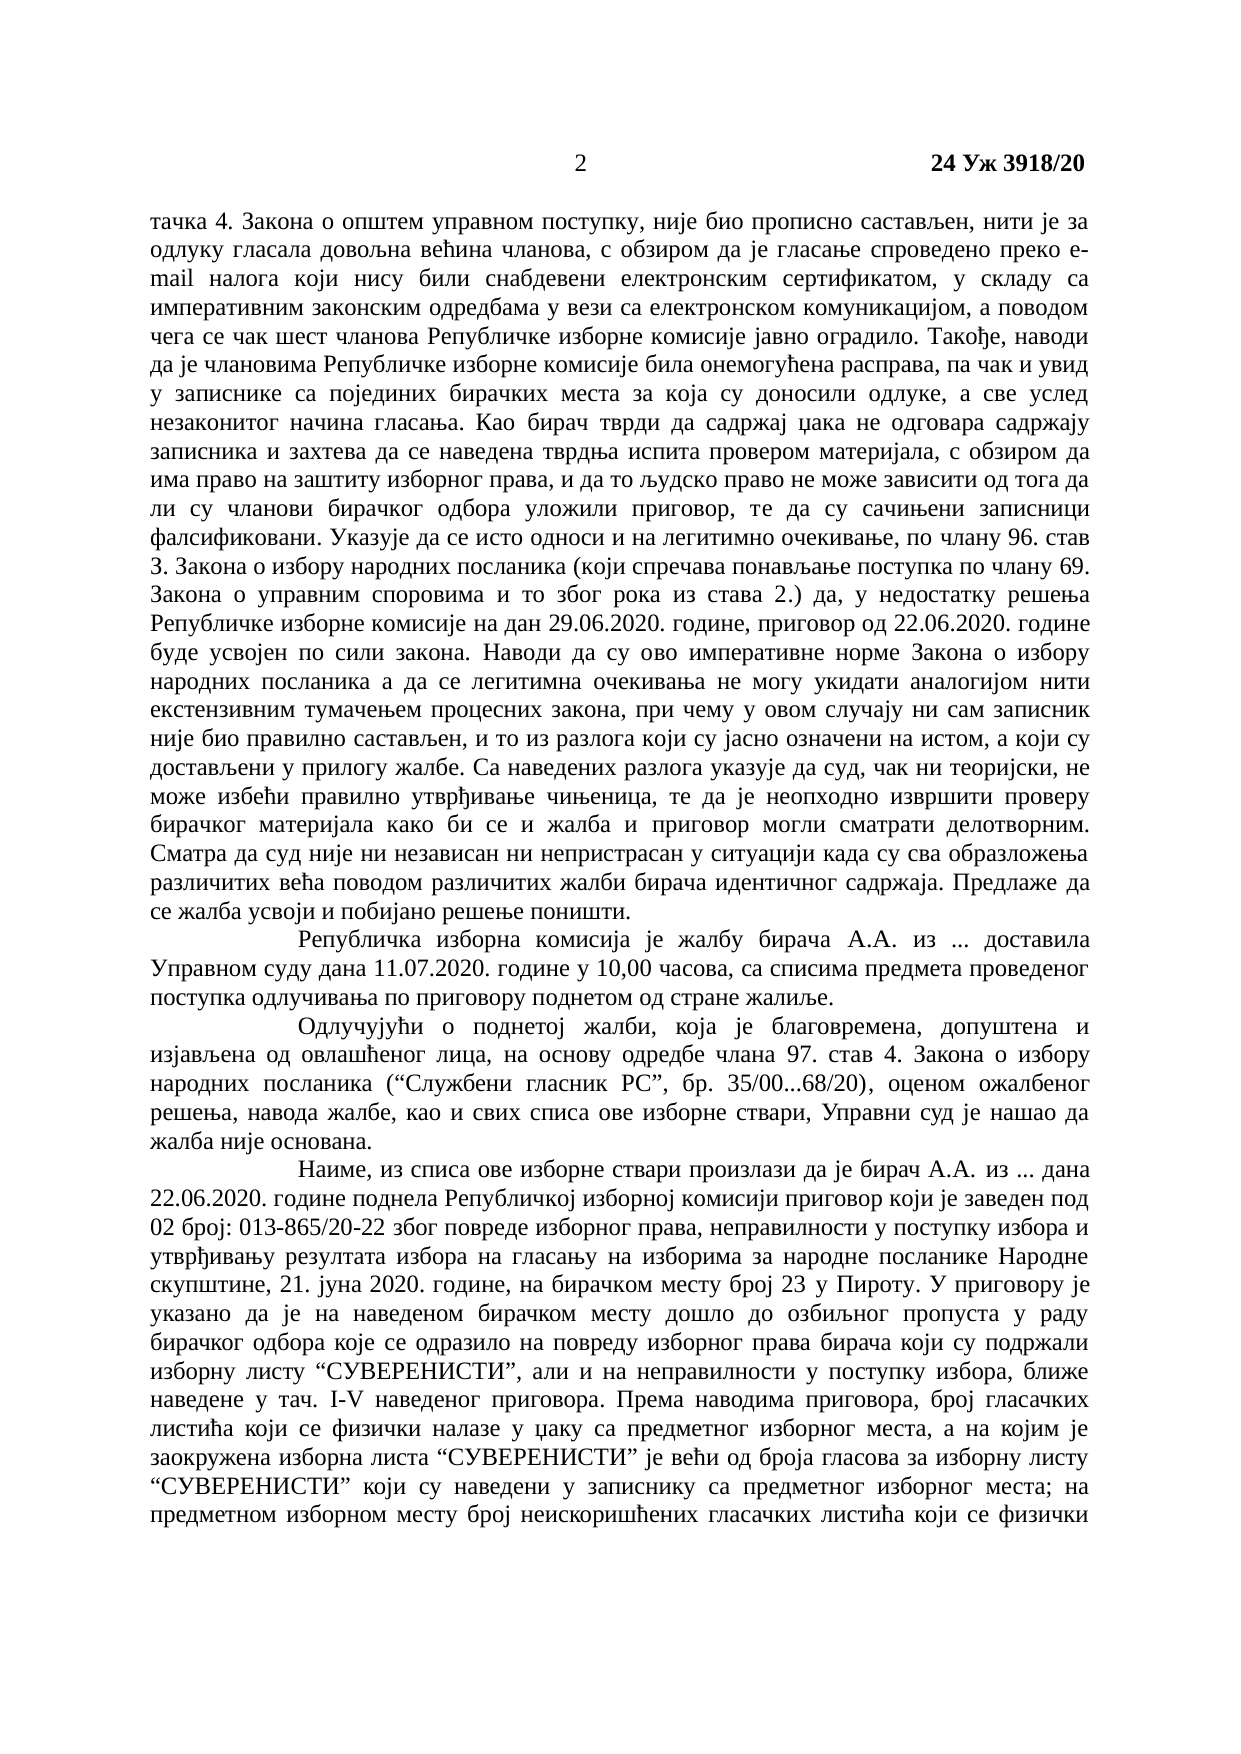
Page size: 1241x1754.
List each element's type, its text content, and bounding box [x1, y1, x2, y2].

text Републичка изборна комисија је жалбу бирача A.A. из ... доставила Управном суду дана 11.07.2020. године у 10,00 часова, са списима предмета проведеног поступка одлучивања по приговору поднетом од стране жалиље. [150, 924, 1090, 1011]
text Одлучујући о поднетој жалби, која је благовремена, допуштена и изјављена од овлашћеног лица, на основу одредбе члана 97. став 4. Закона о избору народних посланика (“Службени гласник РС”, бр. 35/00...68/20), оценом ожалбеног решења, навода жалбе, као и свих списа ове изборне ствари, Управни суд је нашао да жалба није основана. [150, 1011, 1090, 1154]
text тачка 4. Закона о општем управном поступку, није био прописно састављен, нити је за одлуку гласала довољна већина чланова, с обзиром да је гласање спроведено преко e-mail налога који нису били снабдевени електронским сертификатом, у складу са императивним законским одредбама у вези са електронском комуникацијом, а поводом чега се чак шест чланова Републичке изборне комисије јавно оградило. Такође, наводи да је члановима Републичке изборне комисије била онемогућена расправа, па чак и увид у записнике са појединих бирачких места за која су доносили одлуке, а све услед незаконитог начина гласања. Као бирач тврди да садржај џака не одговара садржају записника и захтева да се наведена тврдња испита провером материјала, с обзиром да има право на заштиту изборног права, и да то људско право не може зависити од тога да ли су чланови бирачког одбора уложили приговор, те да су сачињени записници фалсификовани. Указује да се исто односи и на легитимно очекивање, по члану 96. став З. Закона о избору народних посланика (који спречава понављање поступка по члану 69. Закона о управним споровима и то због рока из става 2.) да, у недостатку решења Републичке изборне комисије на дан 29.06.2020. године, приговор од 22.06.2020. године буде усвојен по сили закона. Наводи да су ово императивне норме Закона о избору народних посланика а да се легитимна очекивања не могу укидати аналогијом нити екстензивним тумачењем процесних закона, при чему у овом случају ни сам записник није био правилно састављен, и то из разлога који су јасно означени на истом, а који су достављени у прилогу жалбе. Са наведених разлога указује да суд, чак ни теоријски, не може избећи правилно утврђивање чињеница, те да је неопходно извршити проверу бирачког материјала како би се и жалба и приговор могли сматрати делотворним. Сматра да суд није ни независан ни непристрасан у ситуацији када су сва образложења различитих већа поводом различитих жалби бирача идентичног садржаја. Предлаже да се жалба усвоји и побијано решење поништи. [150, 206, 1090, 924]
text Наиме, из списа ове изборне ствари произлази да је бирач A.A. из ... дана 22.06.2020. године поднела Републичкој изборној комисији приговор који је заведен под 02 број: 013-865/20-22 због повреде изборног права, неправилности у поступку избора и утврђивању резултата избора на гласању на изборима за народне посланике Народне скупштине, 21. јуна 2020. године, на бирачком месту број 23 у Пироту. У приговору је указано да је на наведеном бирачком месту дошло до озбиљног пропуста у раду бирачког одбора које се одразило на повреду изборног права бирача који су подржали изборну листу “СУВЕРЕНИСТИ”, али и на неправилности у поступку избора, ближе наведене у тач. I-V наведеног приговора. Према наводима приговора, број гласачких листића који се физички налазе у џаку са предметног изборног места, а на којим је заокружена изборна листа “СУВЕРЕНИСТИ” је већи од броја гласова за изборну листу “СУВЕРЕНИСТИ” који су наведени у записнику са предметног изборног места; на предметном изборном месту број неискоришћених гласачких листића који се физички [150, 1154, 1090, 1528]
